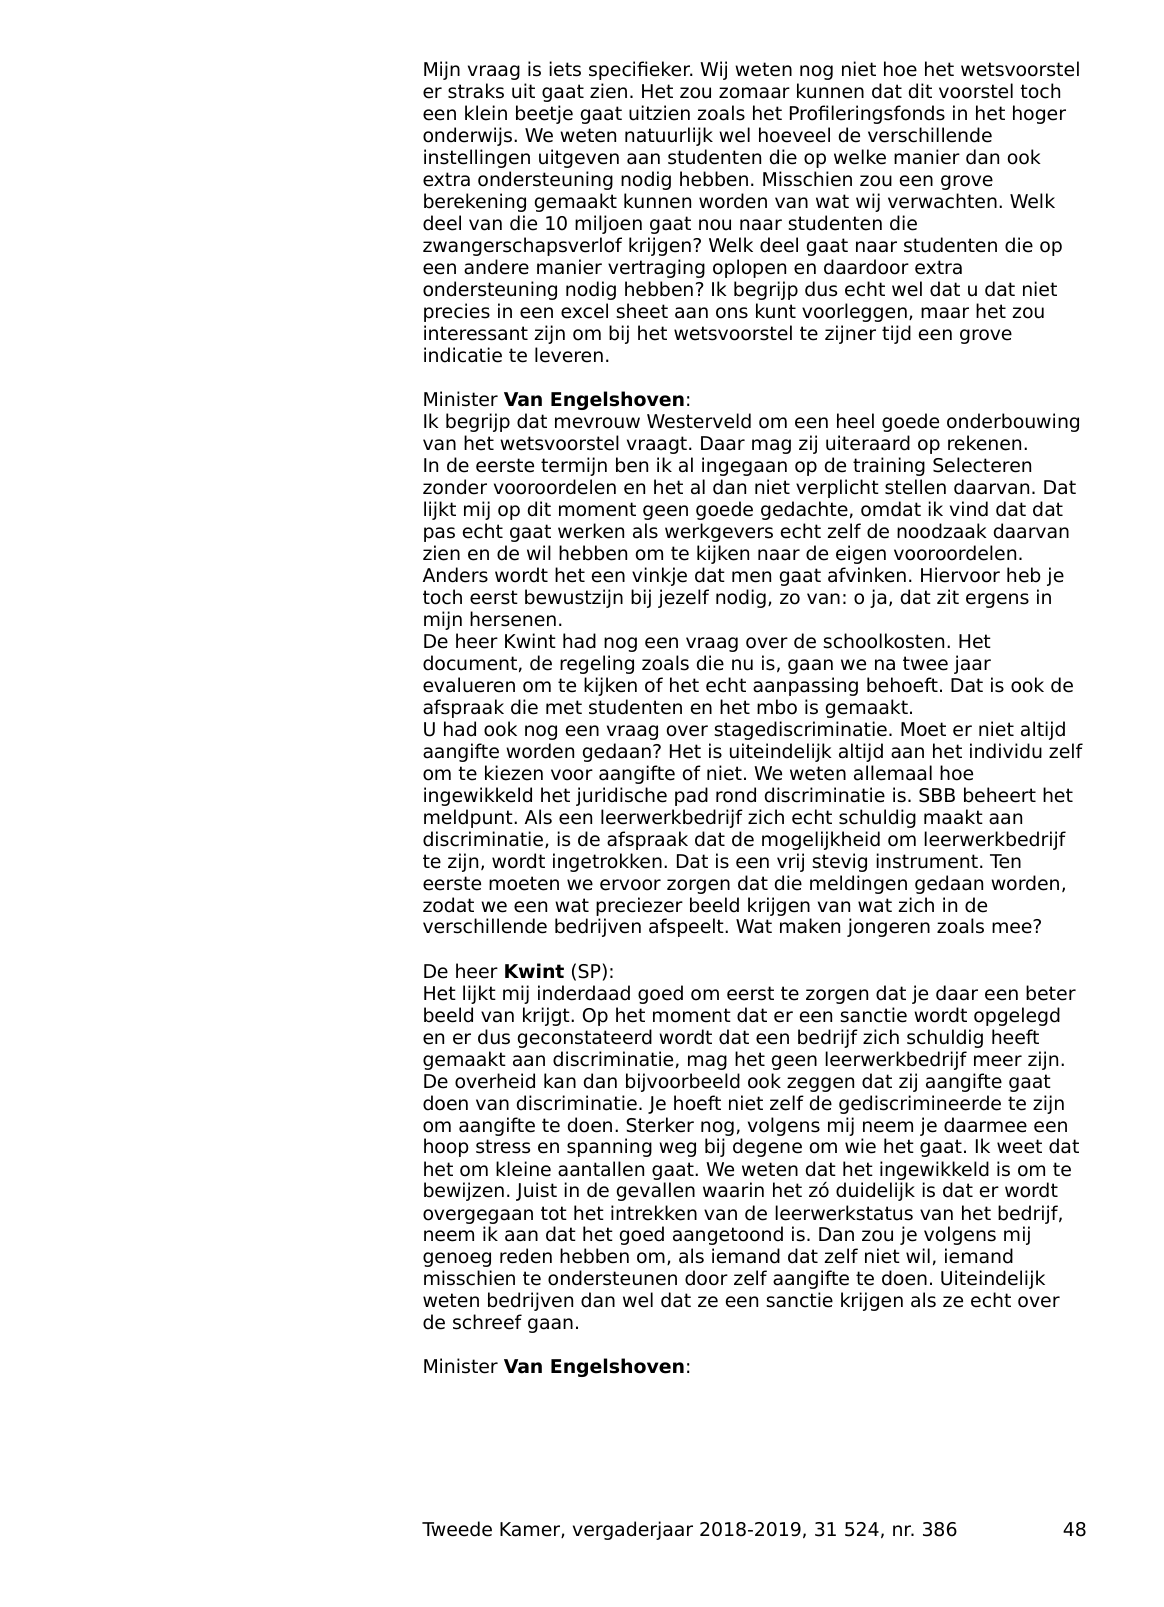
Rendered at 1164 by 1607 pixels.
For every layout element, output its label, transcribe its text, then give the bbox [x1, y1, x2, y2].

text Het lijkt mij inderdaad goed om eerst te zorgen dat je daar een beter beeld van krijgt. Op het moment dat er een sanctie wordt opgelegd en er dus geconstateerd wordt dat een bedrijf zich schuldig heeft gemaakt aan discriminatie, mag het geen leerwerkbedrijf meer zijn. De overheid kan dan bijvoorbeeld ook zeggen dat zij aangifte gaat doen van discriminatie. Je hoeft niet zelf de gediscrimineerde te zijn om aangifte te doen. Sterker nog, volgens mij neem je daarmee een hoop stress en spanning weg bij degene om wie het gaat. Ik weet dat het om kleine aantallen gaat. We weten dat het ingewikkeld is om te bewijzen. Juist in de gevallen waarin het zó duidelijk is dat er wordt overgegaan tot het intrekken van de leerwerkstatus van het bedrijf, neem ik aan dat het goed aangetoond is. Dan zou je volgens mij genoeg reden hebben om, als iemand dat zelf niet wil, iemand misschien te ondersteunen door zelf aangifte te doen. Uiteindelijk weten bedrijven dan wel dat ze een sanctie krijgen als ze echt over de schreef gaan. [422, 983, 1087, 1334]
text Mijn vraag is iets specifieker. Wij weten nog niet hoe het wetsvoorstel er straks uit gaat zien. Het zou zomaar kunnen dat dit voorstel toch een klein beetje gaat uitzien zoals het Profileringsfonds in het hoger onderwijs. We weten natuurlijk wel hoeveel de verschillende instellingen uitgeven aan studenten die op welke manier dan ook extra ondersteuning nodig hebben. Misschien zou een grove berekening gemaakt kunnen worden van wat wij verwachten. Welk deel van die 10 miljoen gaat nou naar studenten die zwangerschapsverlof krijgen? Welk deel gaat naar studenten die op een andere manier vertraging oplopen en daardoor extra ondersteuning nodig hebben? Ik begrijp dus echt wel dat u dat niet precies in een excel sheet aan ons kunt voorleggen, maar het zou interessant zijn om bij het wetsvoorstel te zijner tijd een grove indicatie te leveren. [422, 59, 1087, 367]
text De heer Kwint (SP): [422, 961, 1087, 983]
text U had ook nog een vraag over stagediscriminatie. Moet er niet altijd aangifte worden gedaan? Het is uiteindelijk altijd aan het individu zelf om te kiezen voor aangifte of niet. We weten allemaal hoe ingewikkeld het juridische pad rond discriminatie is. SBB beheert het meldpunt. Als een leerwerkbedrijf zich echt schuldig maakt aan discriminatie, is de afspraak dat de mogelijkheid om leerwerkbedrijf te zijn, wordt ingetrokken. Dat is een vrij stevig instrument. Ten eerste moeten we ervoor zorgen dat die meldingen gedaan worden, zodat we een wat preciezer beeld krijgen van wat zich in de verschillende bedrijven afspeelt. Wat maken jongeren zoals mee? [422, 719, 1087, 938]
text Minister Van Engelshoven: [422, 389, 1087, 411]
text Ik begrijp dat mevrouw Westerveld om een heel goede onderbouwing van het wetsvoorstel vraagt. Daar mag zij uiteraard op rekenen. [422, 411, 1087, 455]
text In de eerste termijn ben ik al ingegaan op de training Selecteren zonder vooroordelen en het al dan niet verplicht stellen daarvan. Dat lijkt mij op dit moment geen goede gedachte, omdat ik vind dat dat pas echt gaat werken als werkgevers echt zelf de noodzaak daarvan zien en de wil hebben om te kijken naar de eigen vooroordelen. Anders wordt het een vinkje dat men gaat afvinken. Hiervoor heb je toch eerst bewustzijn bij jezelf nodig, zo van: o ja, dat zit ergens in mijn hersenen. [422, 455, 1087, 631]
text Minister Van Engelshoven: [422, 1356, 1087, 1378]
text De heer Kwint had nog een vraag over de schoolkosten. Het document, de regeling zoals die nu is, gaan we na twee jaar evalueren om te kijken of het echt aanpassing behoeft. Dat is ook de afspraak die met studenten en het mbo is gemaakt. [422, 631, 1087, 719]
